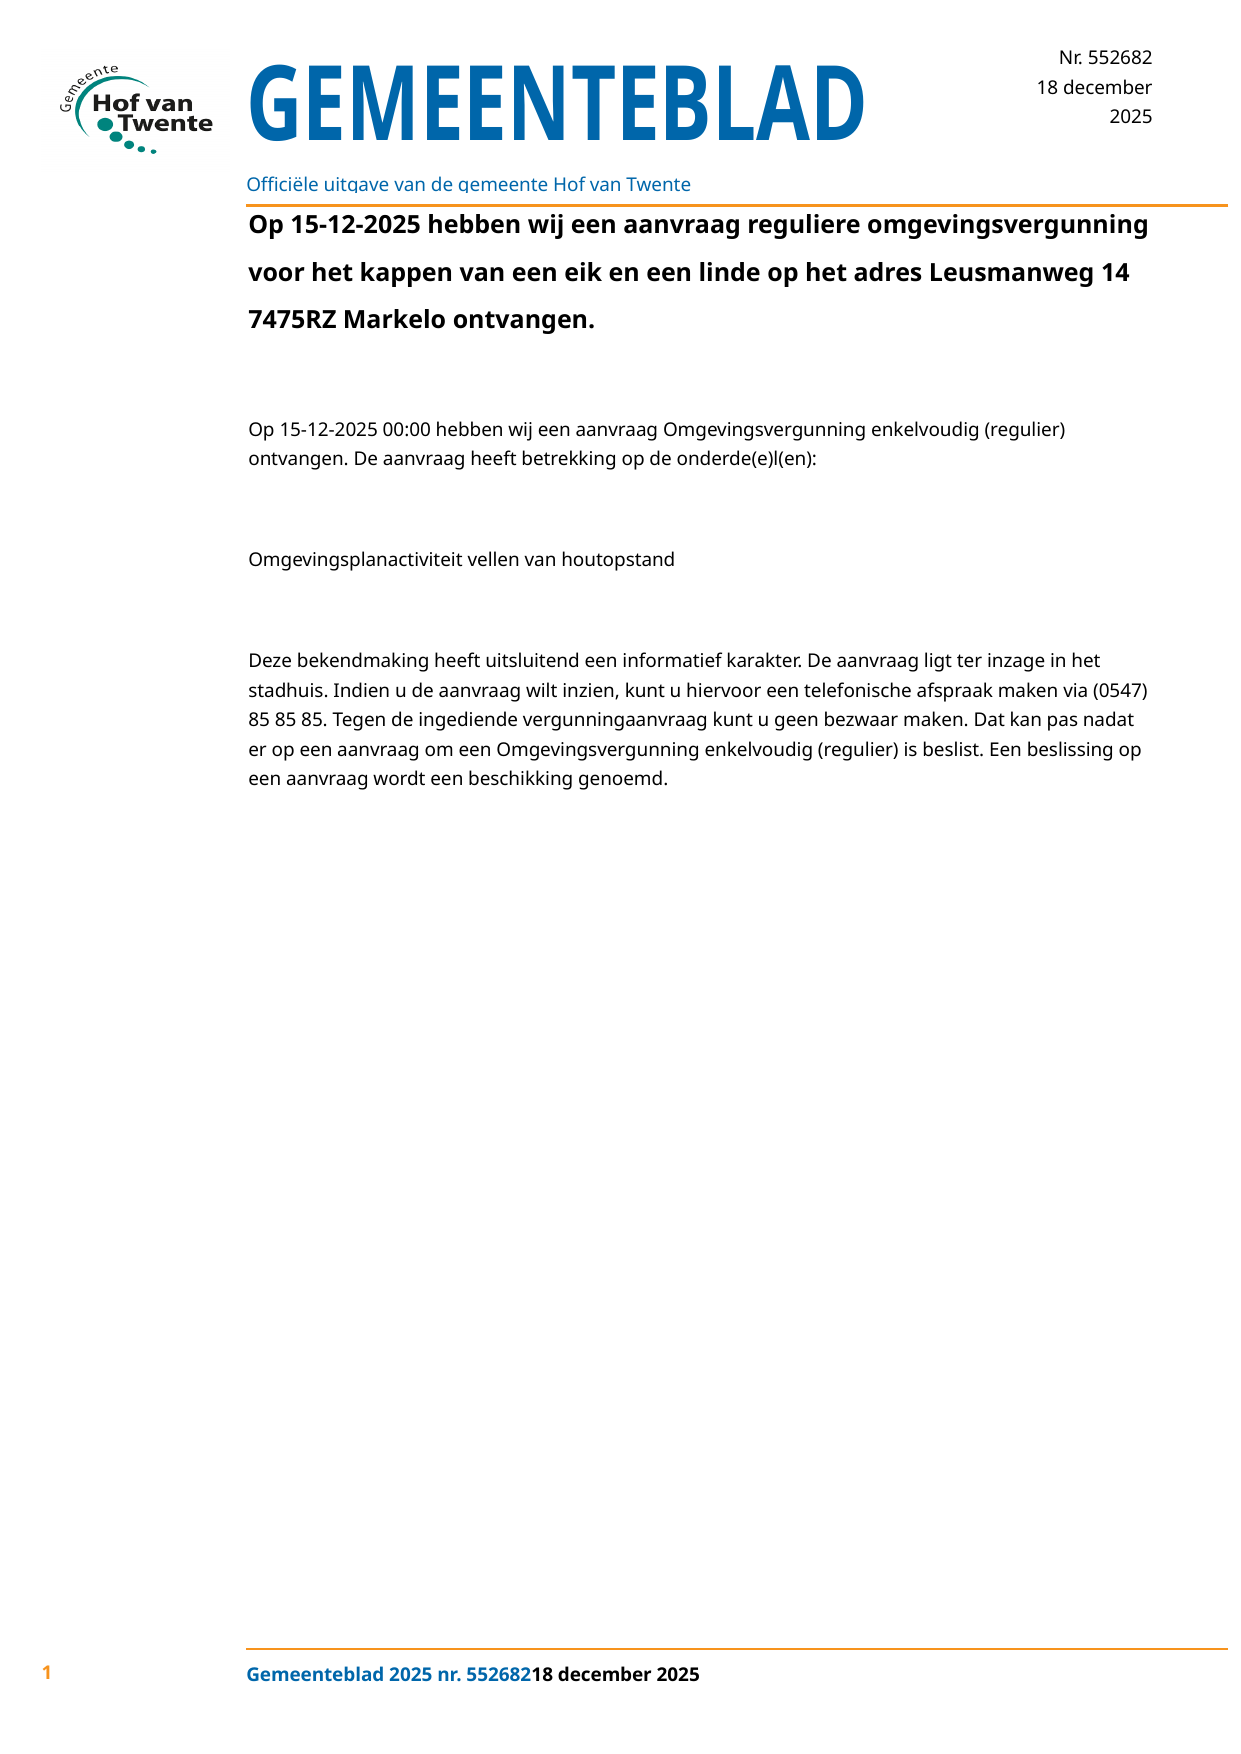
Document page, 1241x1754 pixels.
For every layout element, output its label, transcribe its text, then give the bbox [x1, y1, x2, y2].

text Op 15-12-2025 00:00 hebben wij een aanvraag Omgevingsvergunning enkelvoudig (regulier) ontvangen. De aanvraag heeft betrekking op de onderde(e)l(en): [248, 416, 1152, 471]
text Op 15-12-2025 hebben wij een aanvraag reguliere omgevingsvergunning voor het kappen van een eik en een linde op het adres Leusmanweg 14 7475RZ Markelo ontvangen. [248, 207, 1152, 336]
text Deze bekendmaking heeft uitsluitend een informatief karakter. De aanvraag ligt ter inzage in het stadhuis. Indien u de aanvraag wilt inzien, kunt u hiervoor een telefonische afspraak maken via (0547) 85 85 85. Tegen de ingediende vergunningaanvraag kunt u geen bezwaar maken. Dat kan pas nadat er op een aanvraag om een Omgevingsvergunning enkelvoudig (regulier) is beslist. Een beslissing op een aanvraag wordt een beschikking genoemd. [248, 647, 1152, 791]
text Omgevingsplanactiviteit vellen van houtopstand [248, 546, 1152, 572]
picture [41, 47, 231, 172]
